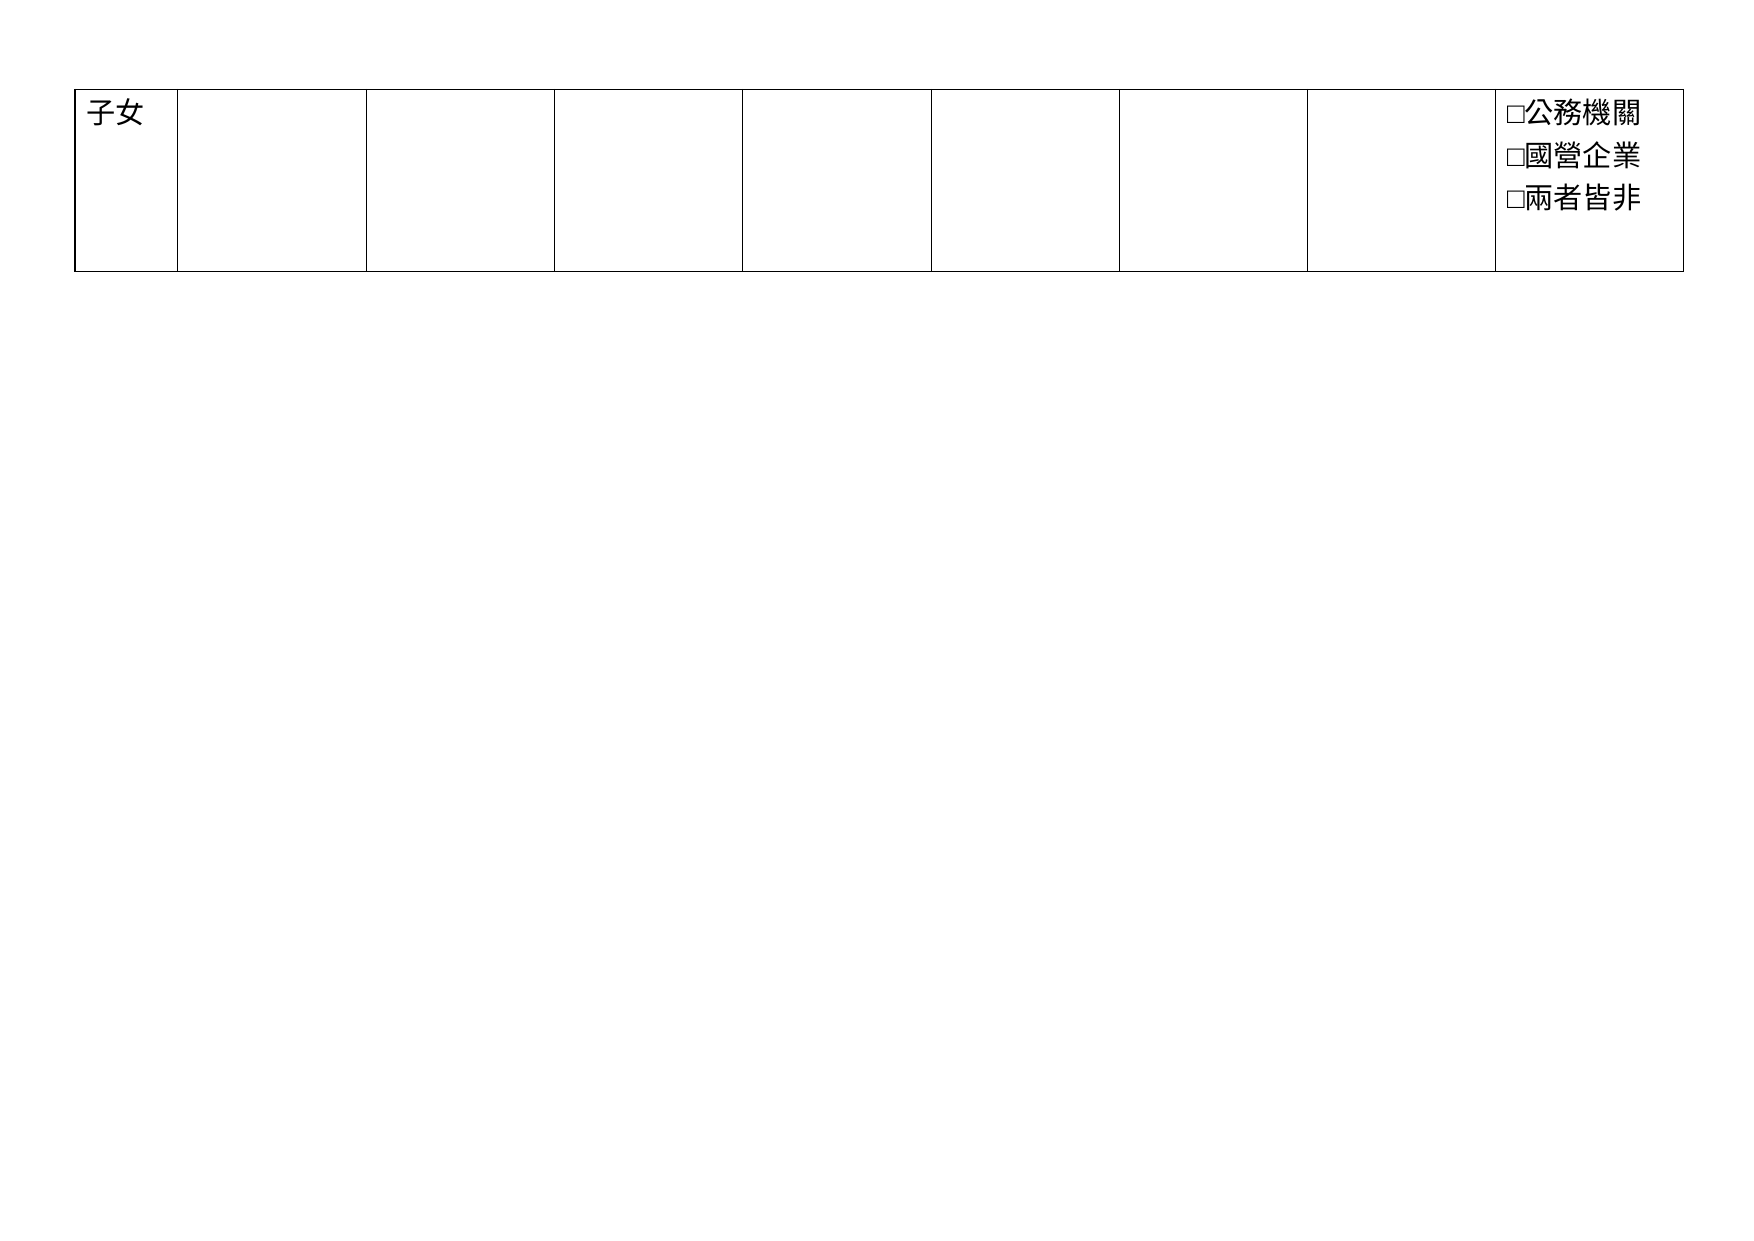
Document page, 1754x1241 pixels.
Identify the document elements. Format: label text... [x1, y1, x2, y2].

table_cell [178, 90, 366, 271]
table_cell □公務機關 □國營企業 □兩者皆非 [1496, 90, 1683, 271]
table_cell [1308, 90, 1495, 271]
table_cell [555, 90, 742, 271]
table_cell [743, 90, 931, 271]
table_cell 子女 [76, 90, 177, 271]
table_cell [367, 90, 554, 271]
table_cell [1120, 90, 1307, 271]
table_cell [932, 90, 1119, 271]
